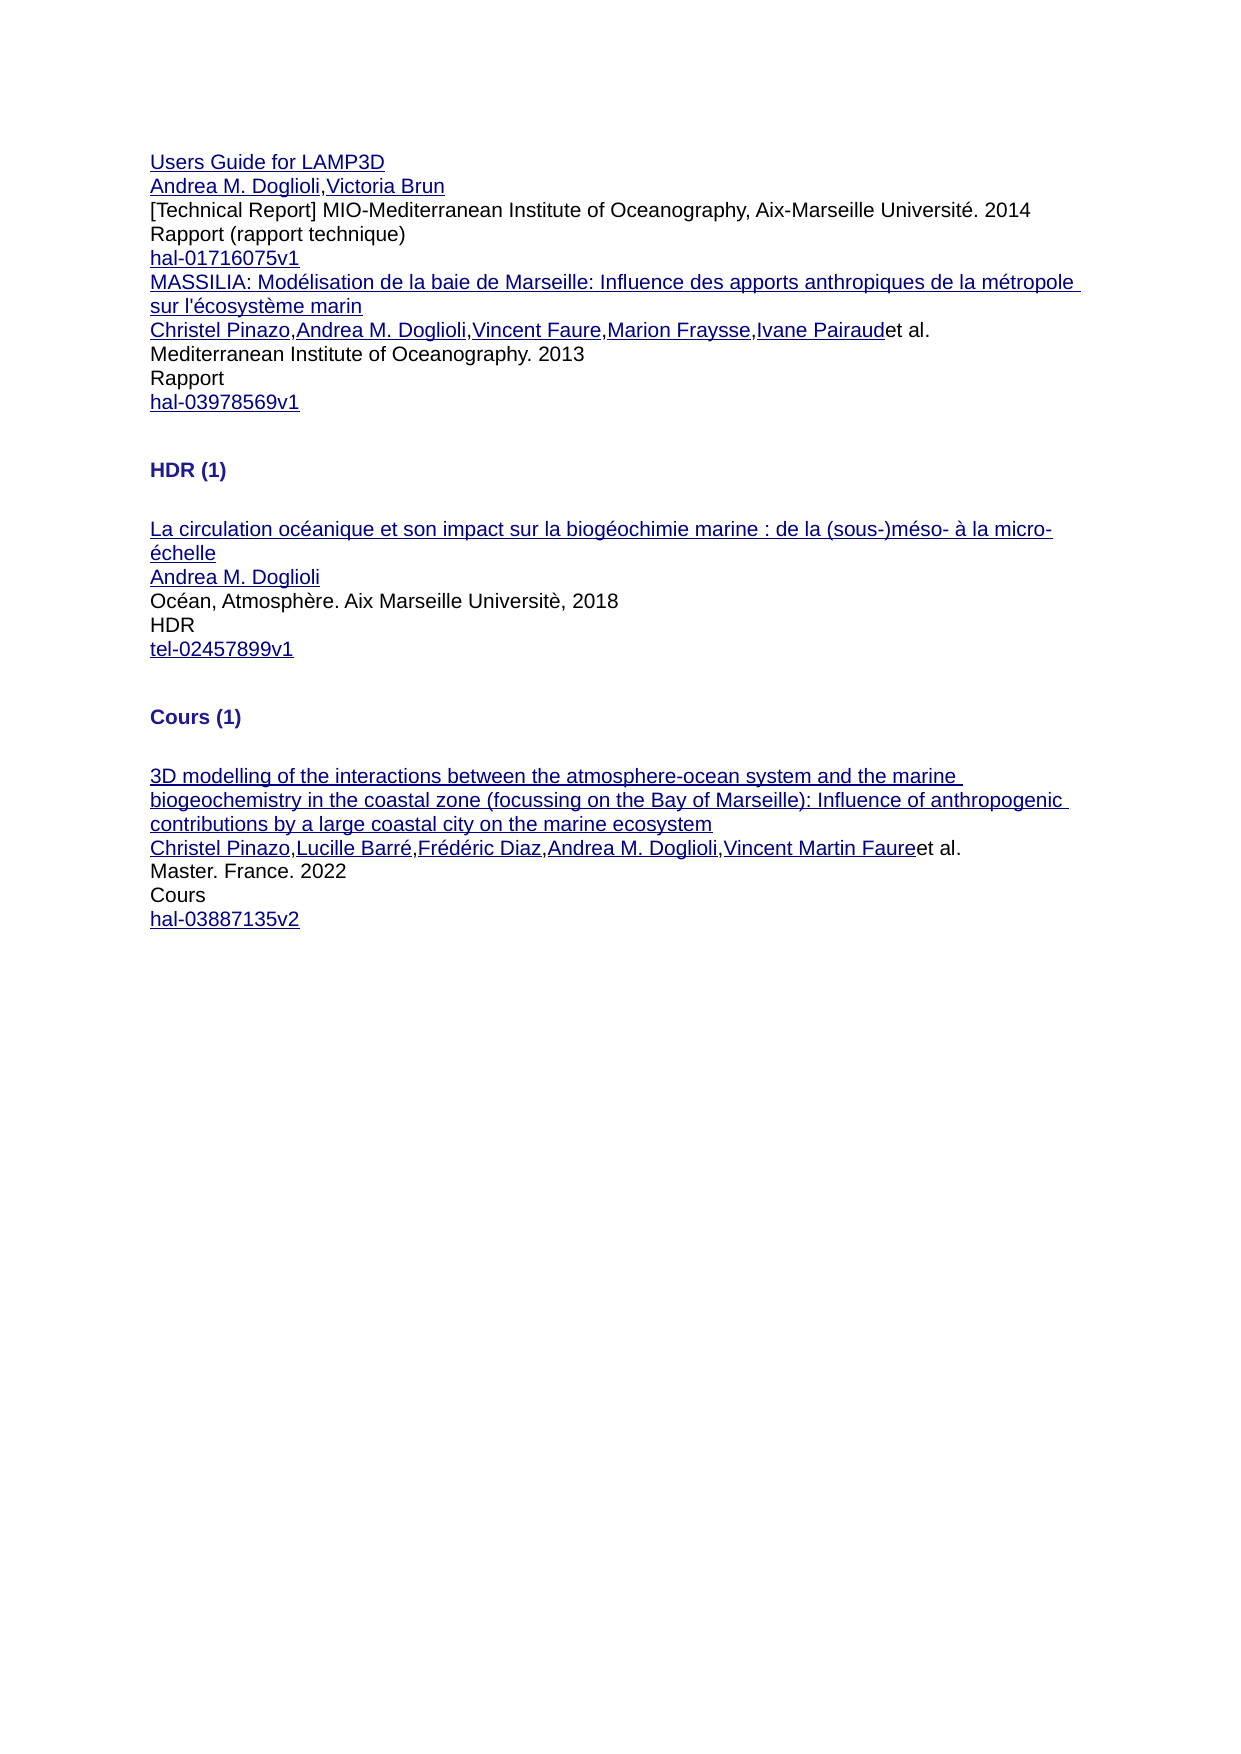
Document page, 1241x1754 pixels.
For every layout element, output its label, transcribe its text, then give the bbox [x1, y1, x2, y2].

subtitle Cours (1) [150, 705, 1090, 729]
table_header La circulation océanique et son impact sur la biogéochimie marine : de la (sous-)méso- à la micro-échelle Andrea M. Doglioli Océan, Atmosphère. Aix Marseille Universitè, 2018 HDR tel-02457899v1 [150, 517, 1090, 660]
subtitle HDR (1) [150, 458, 1090, 482]
table_cell Users Guide for LAMP3D Andrea M. Doglioli,Victoria Brun [Technical Report] MIO-Mediterranean Institute of Oceanography, Aix-Marseille Université. 2014 Rapport (rapport technique) hal-01716075v1 [150, 150, 1090, 270]
table_cell MASSILIA: Modélisation de la baie de Marseille: Influence des apports anthropiques de la métropole sur l'écosystème marin Christel Pinazo,Andrea M. Doglioli,Vincent Faure,Marion Fraysse,Ivane Pairaudet al. Mediterranean Institute of Oceanography. 2013 Rapport hal-03978569v1 [150, 270, 1090, 413]
table_header 3D modelling of the interactions between the atmosphere-ocean system and the marine biogeochemistry in the coastal zone (focussing on the Bay of Marseille): Influence of anthropogenic contributions by a large coastal city on the marine ecosystem Christel Pinazo,Lucille Barré,Frédéric Diaz,Andrea M. Doglioli,Vincent Martin Faureet al. Master. France. 2022 Cours hal-03887135v2 [150, 764, 1090, 931]
